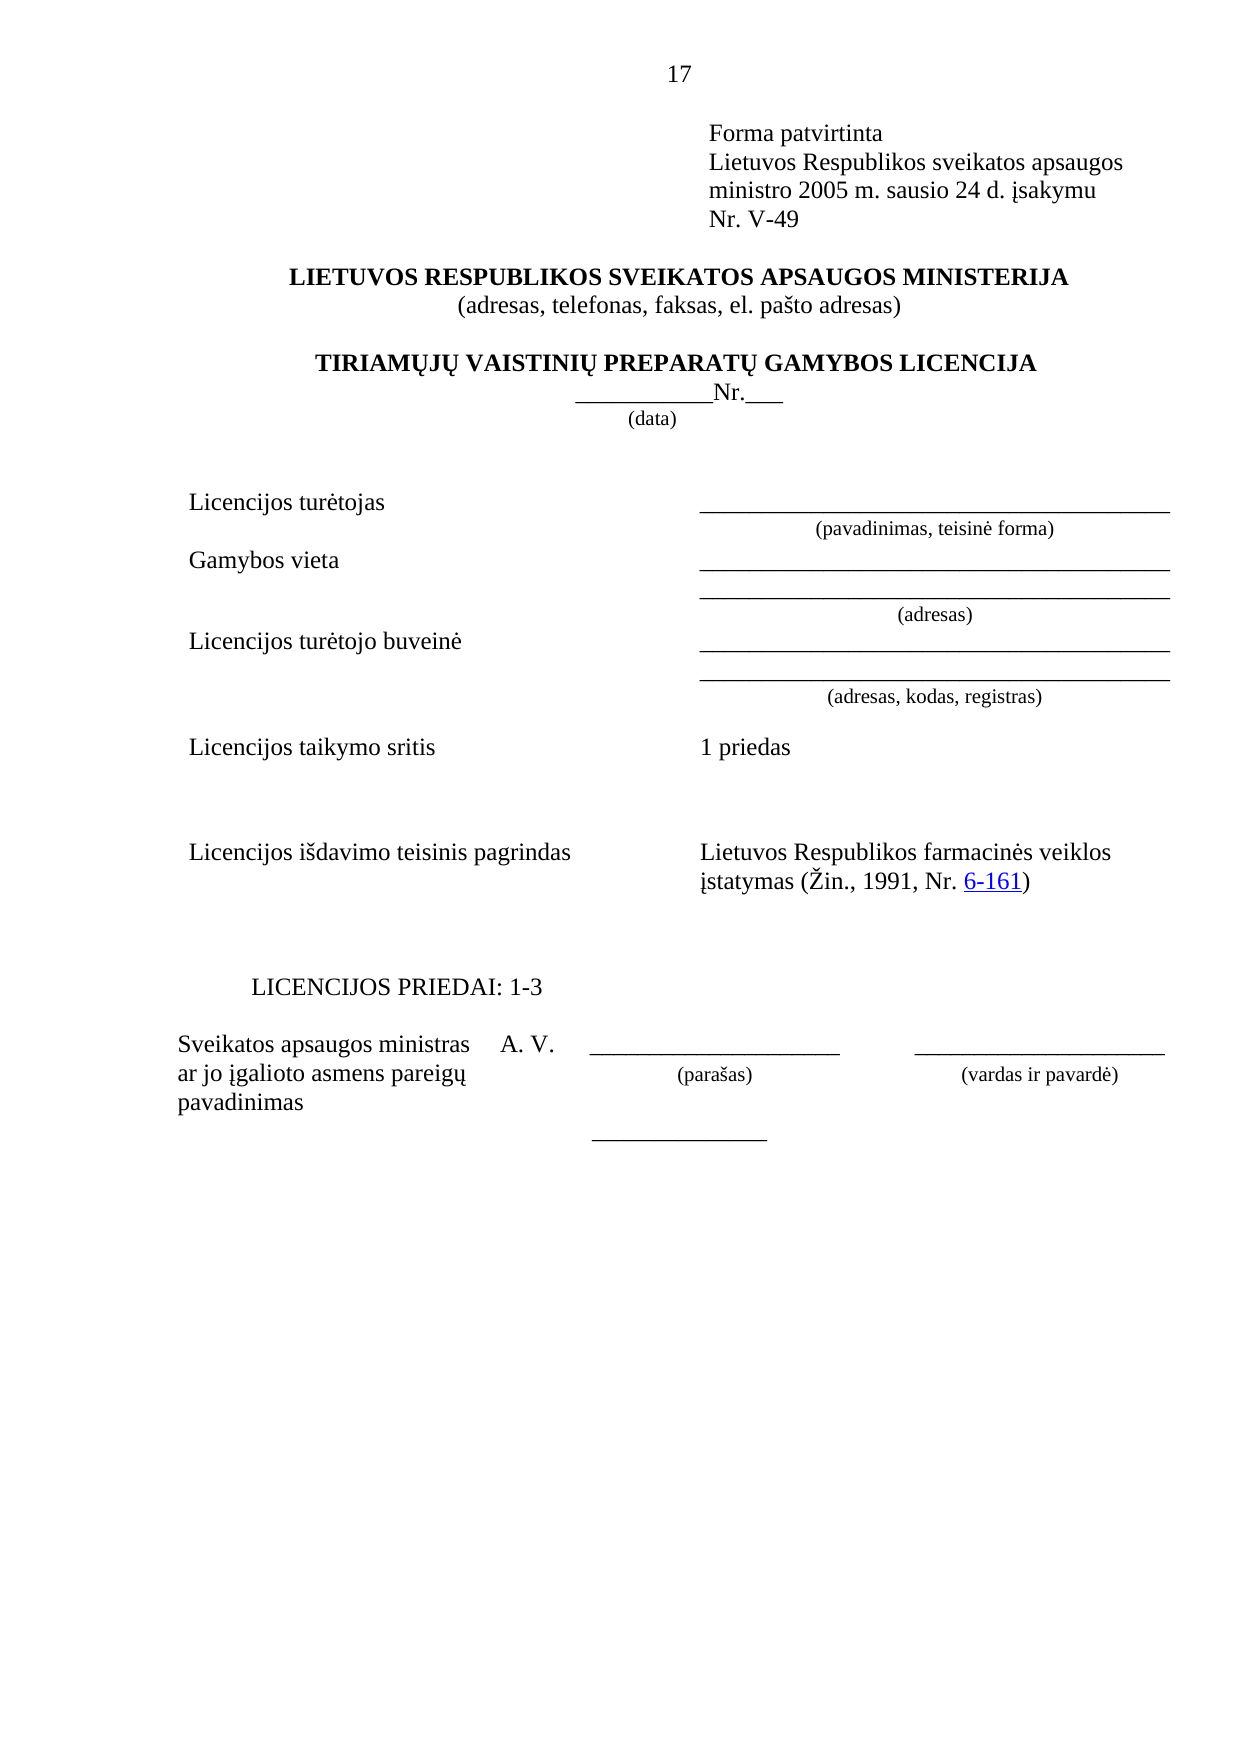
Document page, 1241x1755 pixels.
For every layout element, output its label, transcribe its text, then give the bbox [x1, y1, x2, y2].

text Forma patvirtinta [709, 118, 1240, 147]
table_header (pavadinimas, teisinė forma) [689, 487, 1181, 545]
table_cell Licencijos išdavimo teisinis pagrindas [177, 837, 688, 943]
text (data) [177, 406, 1181, 430]
table_cell Gamybos vieta [177, 545, 688, 626]
text LICENCIJOS PRIEDAI: 1-3 [177, 972, 1181, 1000]
text Lietuvos Respublikos sveikatos apsaugos ministerija [177, 262, 1181, 291]
table_cell (adresas, kodas, registras) [689, 626, 1181, 732]
table_cell Lietuvos Respublikos farmacinės veiklos įstatymas (Žin., 1991, Nr. 6-161) [689, 837, 1181, 943]
table_header Licencijos turėtojas [177, 487, 688, 545]
text pavadinimas [177, 1087, 1181, 1115]
text Nr. V-49 [177, 204, 1181, 233]
table_cell Licencijos taikymo sritis [177, 732, 688, 837]
table_cell Licencijos turėtojo buveinė [177, 626, 688, 732]
table_cell 1 priedas [689, 732, 1181, 837]
text (adresas, telefonas, faksas, el. pašto adresas) [177, 291, 1181, 319]
text TIRIAMŲJŲ VAISTINIŲ PREPARATŲ GAMYBOS LICENCIJA [177, 348, 1181, 377]
text ___________Nr.___ [177, 377, 1181, 406]
text Lietuvos Respublikos sveikatos apsaugos [177, 147, 1181, 176]
text ar jo įgalioto asmens pareigų (parašas) (vardas ir pavardė) [177, 1058, 1181, 1087]
text Sveikatos apsaugos ministras A. V. [177, 1029, 1181, 1058]
table_cell (adresas) [689, 545, 1181, 626]
text ministro 2005 m. sausio 24 d. įsakymu [177, 176, 1181, 204]
text ______________ [177, 1115, 1181, 1144]
